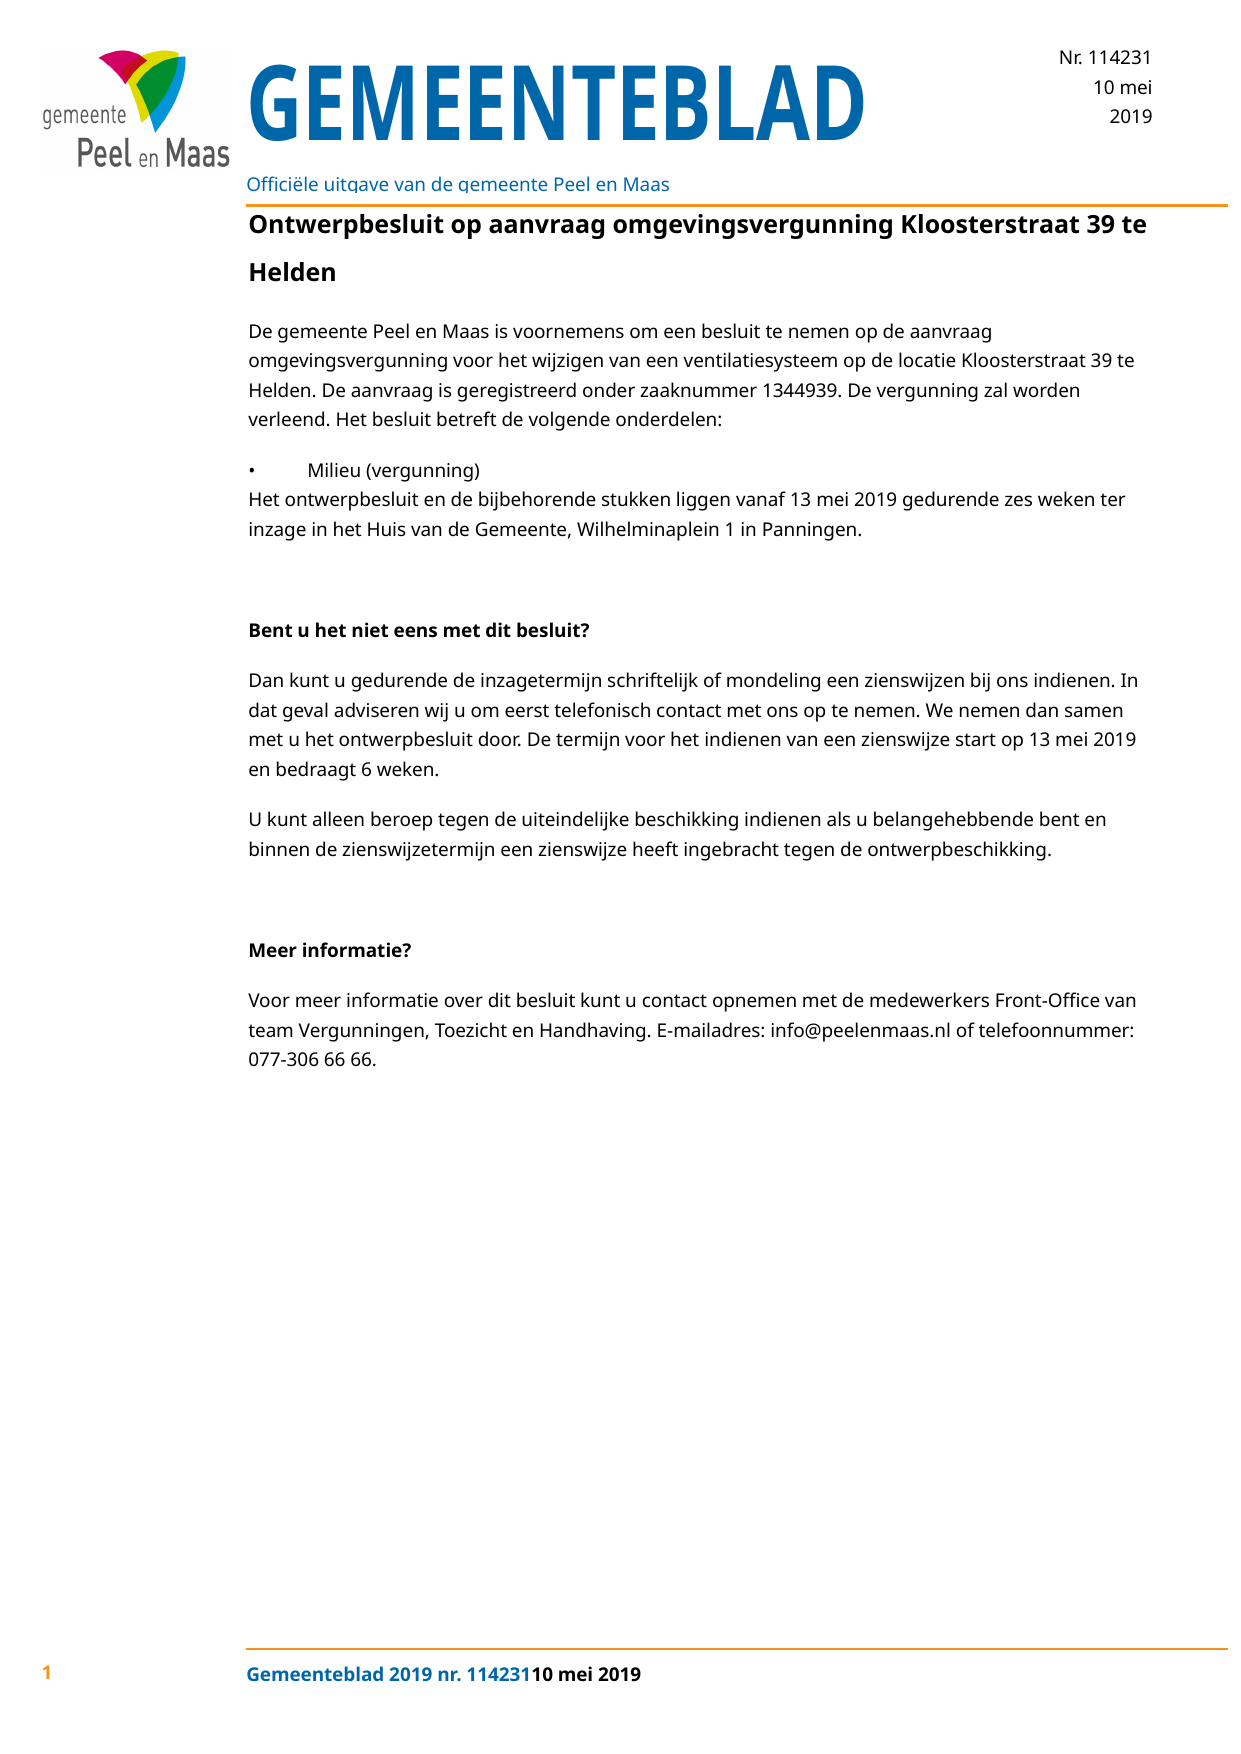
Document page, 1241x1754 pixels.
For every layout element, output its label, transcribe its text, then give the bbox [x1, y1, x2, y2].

text Meer informatie? [248, 937, 1152, 963]
text De gemeente Peel en Maas is voornemens om een besluit te nemen op de aanvraag omgevingsvergunning voor het wijzigen van een ventilatiesysteem op de locatie Kloosterstraat 39 te Helden. De aanvraag is geregistreerd onder zaaknummer 1344939. De vergunning zal worden verleend. Het besluit betreft de volgende onderdelen: [248, 318, 1152, 432]
text Ontwerpbesluit op aanvraag omgevingsvergunning Kloosterstraat 39 te Helden [248, 207, 1152, 288]
text Voor meer informatie over dit besluit kunt u contact opnemen met de medewerkers Front-Office van team Vergunningen, Toezicht en Handhaving. E-mailadres: info@peelenmaas.nl of telefoonnummer: 077-306 66 66. [248, 987, 1152, 1072]
picture [41, 47, 231, 172]
text Het ontwerpbesluit en de bijbehorende stukken liggen vanaf 13 mei 2019 gedurende zes weken ter inzage in het Huis van de Gemeente, Wilhelminaplein 1 in Panningen. [248, 487, 1152, 542]
text Bent u het niet eens met dit besluit? [248, 617, 1152, 643]
text U kunt alleen beroep tegen de uiteindelijke beschikking indienen als u belangehebbende bent en binnen de zienswijzetermijn een zienswijze heeft ingebracht tegen de ontwerpbeschikking. [248, 807, 1152, 862]
text Dan kunt u gedurende de inzagetermijn schriftelijk of mondeling een zienswijzen bij ons indienen. In dat geval adviseren wij u om eerst telefonisch contact met ons op te nemen. We nemen dan samen met u het ontwerpbesluit door. De termijn voor het indienen van een zienswijze start op 13 mei 2019 en bedraagt 6 weken. [248, 667, 1152, 782]
list Milieu (vergunning) [248, 457, 1152, 483]
